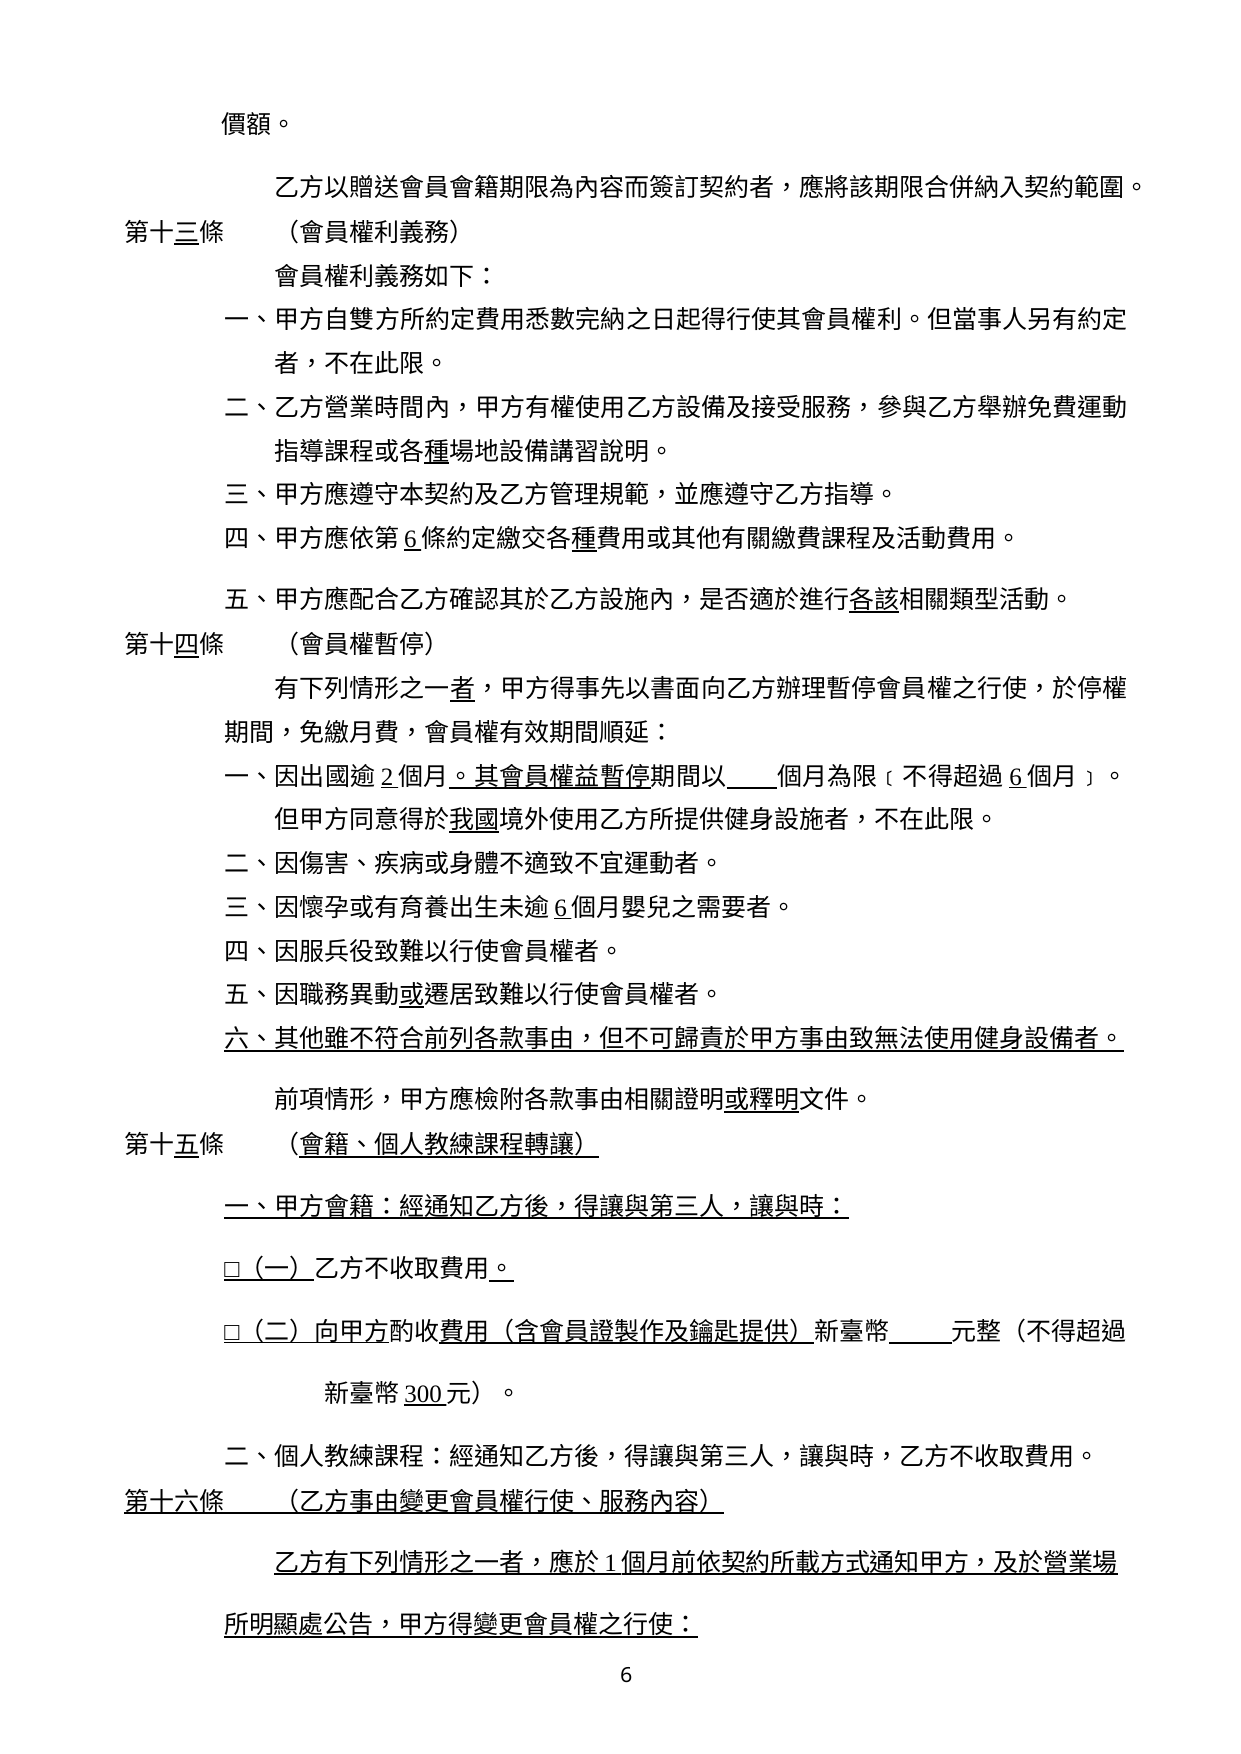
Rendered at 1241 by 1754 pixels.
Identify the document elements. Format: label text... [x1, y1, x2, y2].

text 一、因出國逾2個月。其會員權益暫停期間以 個月為限﹝不得超過6個月﹞。但甲方同意得於我國境外使用乙方所提供健身設施者，不在此限。 [224, 750, 1128, 838]
text 六、其他雖不符合前列各款事由，但不可歸責於甲方事由致無法使用健身設備者。 [149, 1013, 1128, 1056]
text 乙方有下列情形之一者，應於1個月前依契約所載方式通知甲方，及於營業場所明顯處公告，甲方得變更會員權之行使： [224, 1519, 1128, 1644]
text 乙方以贈送會員會籍期限為內容而簽訂契約者，應將該期限合併納入契約範圍。 [199, 144, 1128, 206]
text 二、個人教練課程：經通知乙方後，得讓與第三人，讓與時，乙方不收取費用。 [149, 1413, 1128, 1475]
text 四、甲方應依第6條約定繳交各種費用或其他有關繳費課程及活動費用。 [146, 513, 1128, 556]
text 前項情形，甲方應檢附各款事由相關證明或釋明文件。 [199, 1056, 1128, 1119]
text 四、因服兵役致難以行使會員權者。 [149, 925, 1128, 969]
text 有下列情形之一者，甲方得事先以書面向乙方辦理暫停會員權之行使，於停權期間，免繳月費，會員權有效期間順延： [224, 663, 1128, 750]
text 三、甲方應遵守本契約及乙方管理規範，並應遵守乙方指導。 [149, 469, 1128, 513]
text 三、因懷孕或有育養出生未逾6個月嬰兒之需要者。 [149, 881, 1128, 925]
text 價額。 [221, 81, 1128, 144]
text 一、甲方會籍：經通知乙方後，得讓與第三人，讓與時： [149, 1163, 1128, 1225]
text 第十六條 （乙方事由變更會員權行使、服務內容） [124, 1475, 1128, 1519]
text □（二）向甲方酌收費用（含會員證製作及鑰匙提供）新臺幣 元整（不得超過新臺幣300元）。 [224, 1288, 1128, 1413]
text 二、乙方營業時間內，甲方有權使用乙方設備及接受服務，參與乙方舉辦免費運動指導課程或各種場地設備講習說明。 [224, 381, 1128, 469]
text 五、因職務異動或遷居致難以行使會員權者。 [149, 969, 1128, 1013]
text 第十四條 （會員權暫停） [124, 619, 1128, 663]
text 一、甲方自雙方所約定費用悉數完納之日起得行使其會員權利。但當事人另有約定者，不在此限。 [224, 294, 1128, 381]
text 二、因傷害、疾病或身體不適致不宜運動者。 [149, 838, 1128, 881]
text 第十五條 （會籍、個人教練課程轉讓） [124, 1119, 1131, 1163]
text 會員權利義務如下： [149, 250, 1128, 294]
text 五、甲方應配合乙方確認其於乙方設施內，是否適於進行各該相關類型活動。 [199, 556, 1128, 619]
text 第十三條 （會員權利義務） [124, 206, 1128, 250]
text □（一）乙方不收取費用。 [124, 1225, 1128, 1288]
